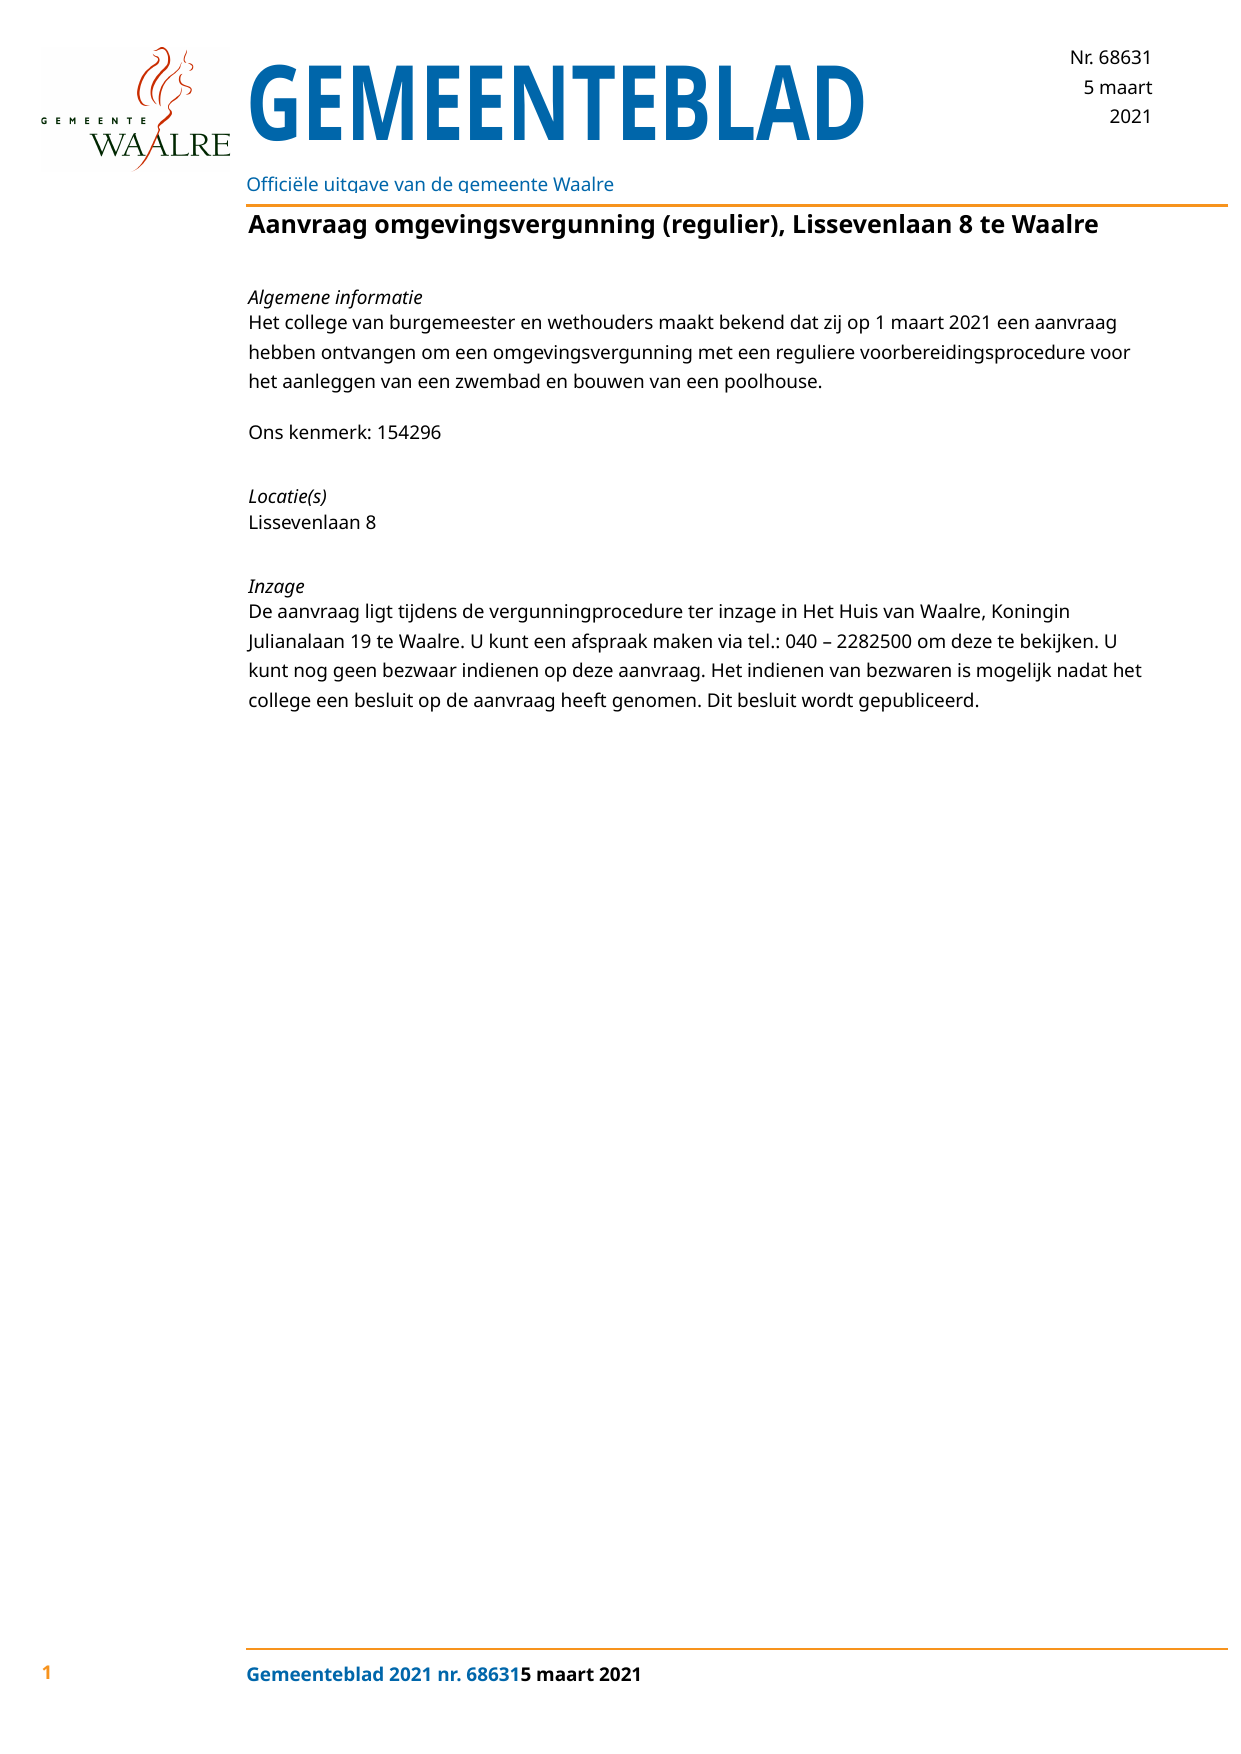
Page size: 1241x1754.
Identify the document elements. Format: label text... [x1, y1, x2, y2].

text Het college van burgemeester en wethouders maakt bekend dat zij op 1 maart 2021 een aanvraag hebben ontvangen om een omgevingsvergunning met een reguliere voorbereidingsprocedure voor het aanleggen van een zwembad en bouwen van een poolhouse. [248, 309, 1152, 394]
text De aanvraag ligt tijdens de vergunningprocedure ter inzage in Het Huis van Waalre, Koningin Julianalaan 19 te Waalre. U kunt een afspraak maken via tel.: 040 – 2282500 om deze te bekijken. U kunt nog geen bezwaar indienen op deze aanvraag. Het indienen van bezwaren is mogelijk nadat het college een besluit op de aanvraag heeft genomen. Dit besluit wordt gepubliceerd. [248, 598, 1152, 713]
picture [41, 47, 231, 172]
text Lissevenlaan 8 [248, 509, 1152, 534]
text Aanvraag omgevingsvergunning (regulier), Lissevenlaan 8 te Waalre [248, 207, 1152, 241]
text Locatie(s) [248, 483, 1152, 509]
text Ons kenmerk: 154296 [248, 419, 1152, 445]
text Algemene informatie [248, 284, 1152, 309]
text Inzage [248, 573, 1152, 598]
